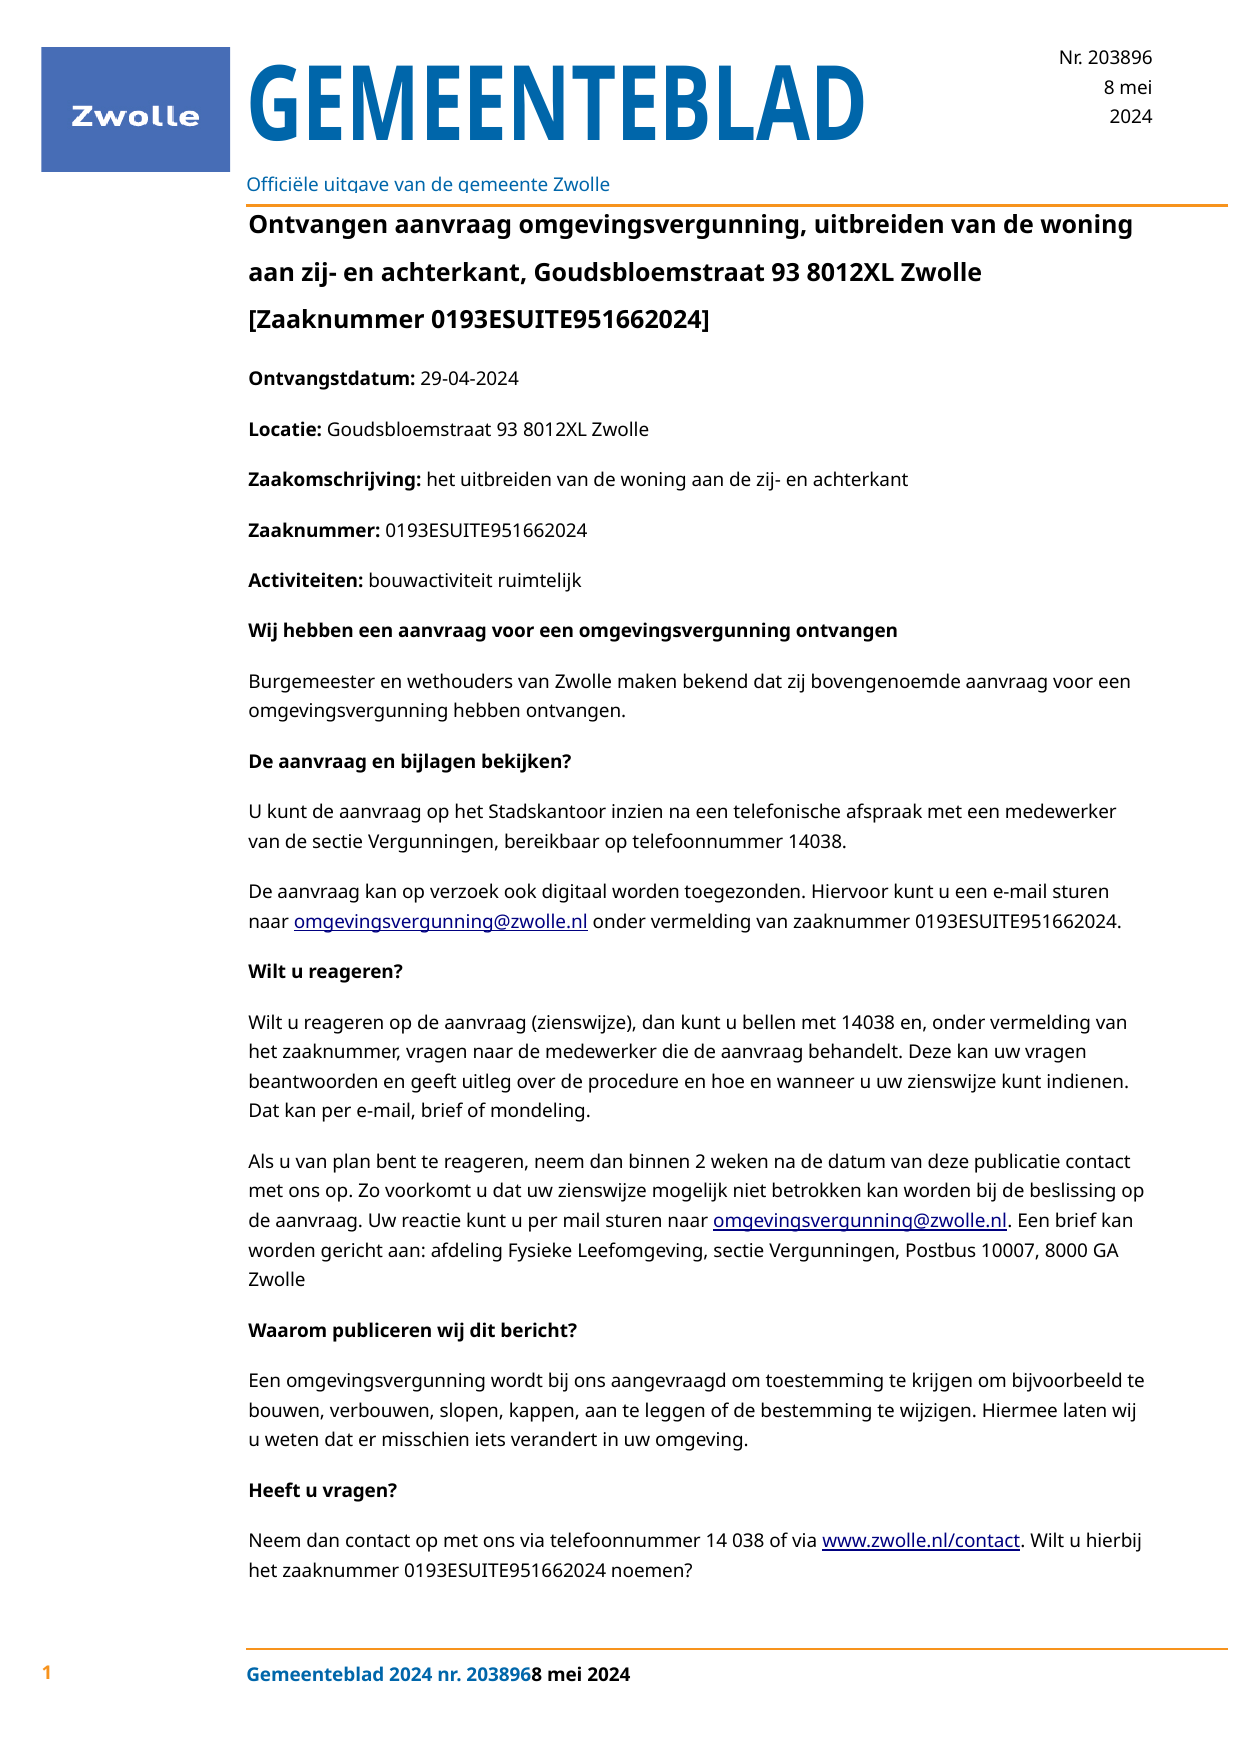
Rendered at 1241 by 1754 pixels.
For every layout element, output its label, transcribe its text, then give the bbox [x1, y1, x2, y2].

text De aanvraag kan op verzoek ook digitaal worden toegezonden. Hiervoor kunt u een e-mail sturen naar omgevingsvergunning@zwolle.nl onder vermelding van zaaknummer 0193ESUITE951662024. [248, 878, 1152, 934]
picture [41, 47, 231, 172]
text De aanvraag en bijlagen bekijken? [248, 748, 1152, 774]
text Zaaknummer: 0193ESUITE951662024 [248, 517, 1152, 542]
text Neem dan contact op met ons via telefoonnummer 14 038 of via www.zwolle.nl/contact. Wilt u hierbij het zaaknummer 0193ESUITE951662024 noemen? [248, 1527, 1152, 1582]
text Heeft u vragen? [248, 1477, 1152, 1502]
text Wilt u reageren op de aanvraag (zienswijze), dan kunt u bellen met 14038 en, onder vermelding van het zaaknummer, vragen naar de medewerker die de aanvraag behandelt. Deze kan uw vragen beantwoorden en geeft uitleg over de procedure en hoe en wanneer u uw zienswijze kunt indienen. Dat kan per e-mail, brief of mondeling. [248, 1009, 1152, 1123]
text Activiteiten: bouwactiviteit ruimtelijk [248, 567, 1152, 593]
text Wilt u reageren? [248, 958, 1152, 984]
text Burgemeester en wethouders van Zwolle maken bekend dat zij bovengenoemde aanvraag voor een omgevingsvergunning hebben ontvangen. [248, 668, 1152, 723]
text U kunt de aanvraag op het Stadskantoor inzien na een telefonische afspraak met een medewerker van de sectie Vergunningen, bereikbaar op telefoonnummer 14038. [248, 798, 1152, 854]
text Ontvangstdatum: 29-04-2024 [248, 366, 1152, 391]
text Waarom publiceren wij dit bericht? [248, 1317, 1152, 1342]
text Als u van plan bent te reageren, neem dan binnen 2 weken na de datum van deze publicatie contact met ons op. Zo voorkomt u dat uw zienswijze mogelijk niet betrokken kan worden bij de beslissing op de aanvraag. Uw reactie kunt u per mail sturen naar omgevingsvergunning@zwolle.nl. Een brief kan worden gericht aan: afdeling Fysieke Leefomgeving, sectie Vergunningen, Postbus 10007, 8000 GA Zwolle [248, 1148, 1152, 1292]
text Locatie: Goudsbloemstraat 93 8012XL Zwolle [248, 416, 1152, 442]
text Ontvangen aanvraag omgevingsvergunning, uitbreiden van de woning aan zij- en achterkant, Goudsbloemstraat 93 8012XL Zwolle [Zaaknummer 0193ESUITE951662024] [248, 207, 1152, 336]
text Wij hebben een aanvraag voor een omgevingsvergunning ontvangen [248, 618, 1152, 643]
text Een omgevingsvergunning wordt bij ons aangevraagd om toestemming te krijgen om bijvoorbeeld te bouwen, verbouwen, slopen, kappen, aan te leggen of de bestemming te wijzigen. Hiermee laten wij u weten dat er misschien iets verandert in uw omgeving. [248, 1367, 1152, 1452]
text Zaakomschrijving: het uitbreiden van de woning aan de zij- en achterkant [248, 466, 1152, 492]
